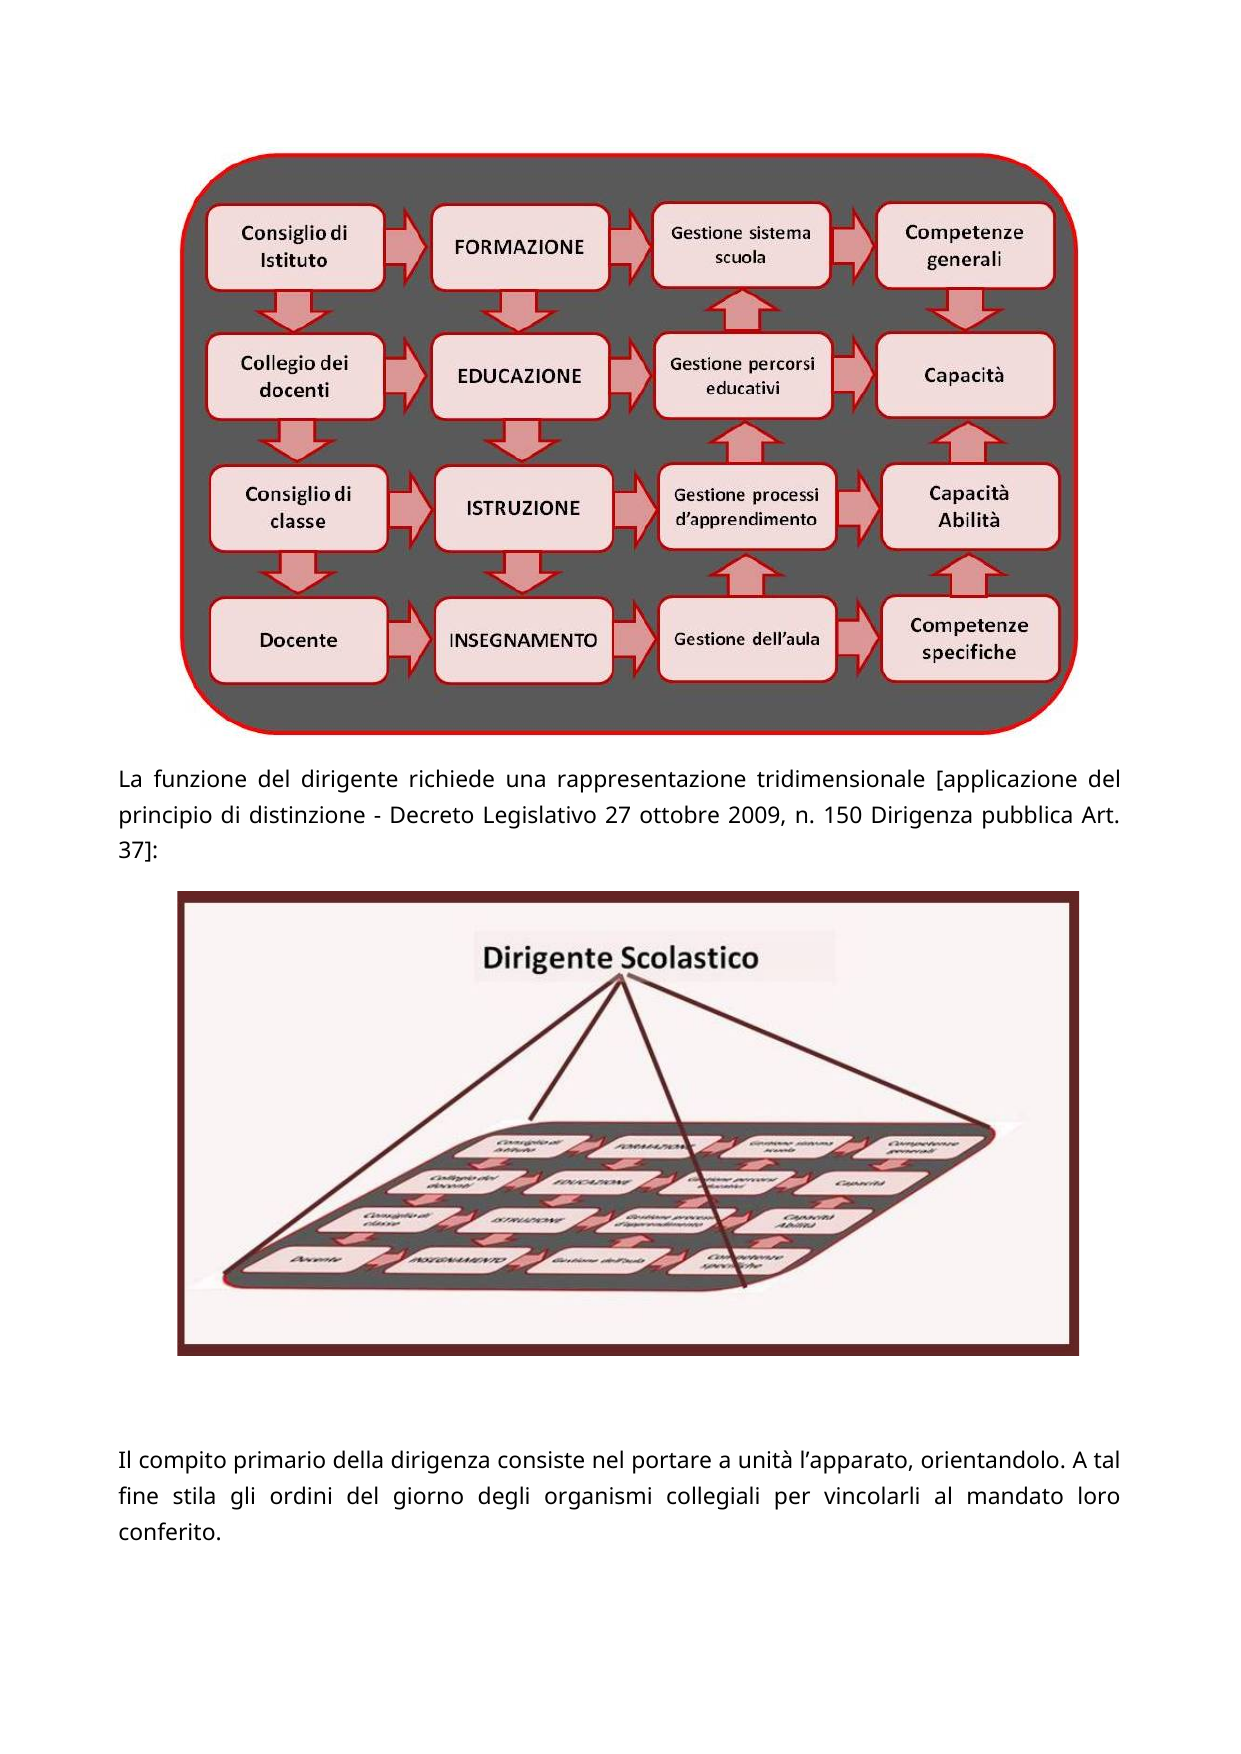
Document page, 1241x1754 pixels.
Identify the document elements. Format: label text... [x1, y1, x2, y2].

picture [177, 147, 1080, 738]
picture [177, 891, 1080, 1356]
text La funzione del dirigente richiede una rappresentazione tridimensionale [applicazione del principio di distinzione - Decreto Legislativo 27 ottobre 2009, n. 150 Dirigenza pubblica Art. 37]: [118, 763, 1122, 866]
text Il compito primario della dirigenza consiste nel portare a unità l’apparato, orientandolo. A tal fine stila gli ordini del giorno degli organismi collegiali per vincolarli al mandato loro conferito. [118, 1444, 1122, 1547]
